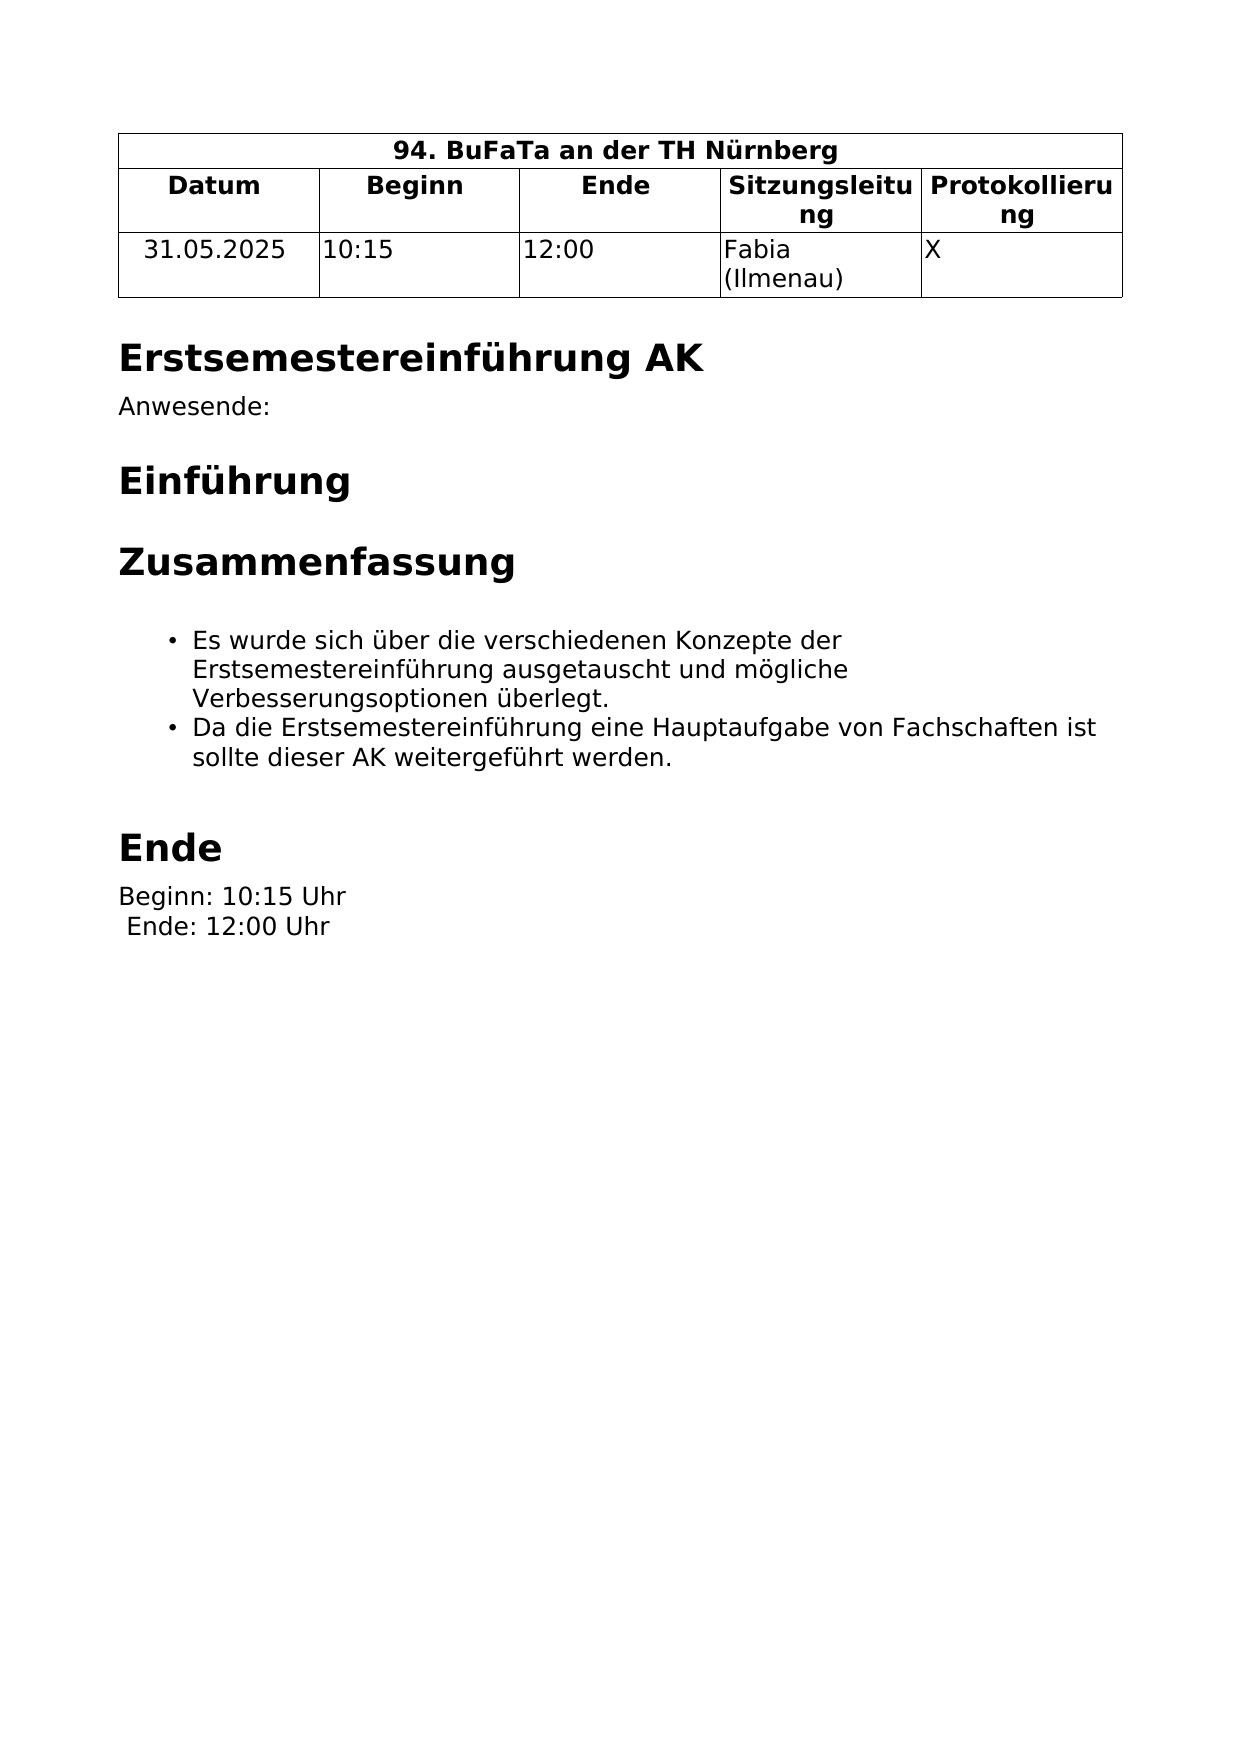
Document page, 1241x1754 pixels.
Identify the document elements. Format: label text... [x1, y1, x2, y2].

table_cell Protokollierung [922, 169, 1122, 232]
table_cell Fabia (Ilmenau) [721, 233, 921, 297]
table_cell 31.05.2025 [119, 233, 319, 297]
table_cell 10:15 [320, 233, 519, 297]
text Anwesende: [118, 393, 1122, 422]
table_header 94. BuFaTa an der TH Nürnberg [119, 134, 1122, 168]
subtitle Einführung [118, 459, 1122, 503]
list Da die Erstsemestereinführung eine Hauptaufgabe von Fachschaften ist sollte dieser AK weitergeführt werden. [177, 713, 1122, 772]
table_cell Ende [520, 169, 720, 232]
table_cell Beginn [320, 169, 519, 232]
subtitle Zusammenfassung [118, 540, 1122, 584]
subtitle Erstsemestereinführung AK [118, 336, 1122, 380]
table_cell 12:00 [520, 233, 720, 297]
table_cell Sitzungsleitung [721, 169, 921, 232]
table_cell X [922, 233, 1122, 297]
table_cell Datum [119, 169, 319, 232]
text Beginn: 10:15 Uhr Ende: 12:00 Uhr [118, 882, 1122, 970]
subtitle Ende [118, 826, 1122, 870]
list Es wurde sich über die verschiedenen Konzepte der Erstsemestereinführung ausgetauscht und mögliche Verbesserungsoptionen überlegt. [177, 626, 1122, 713]
